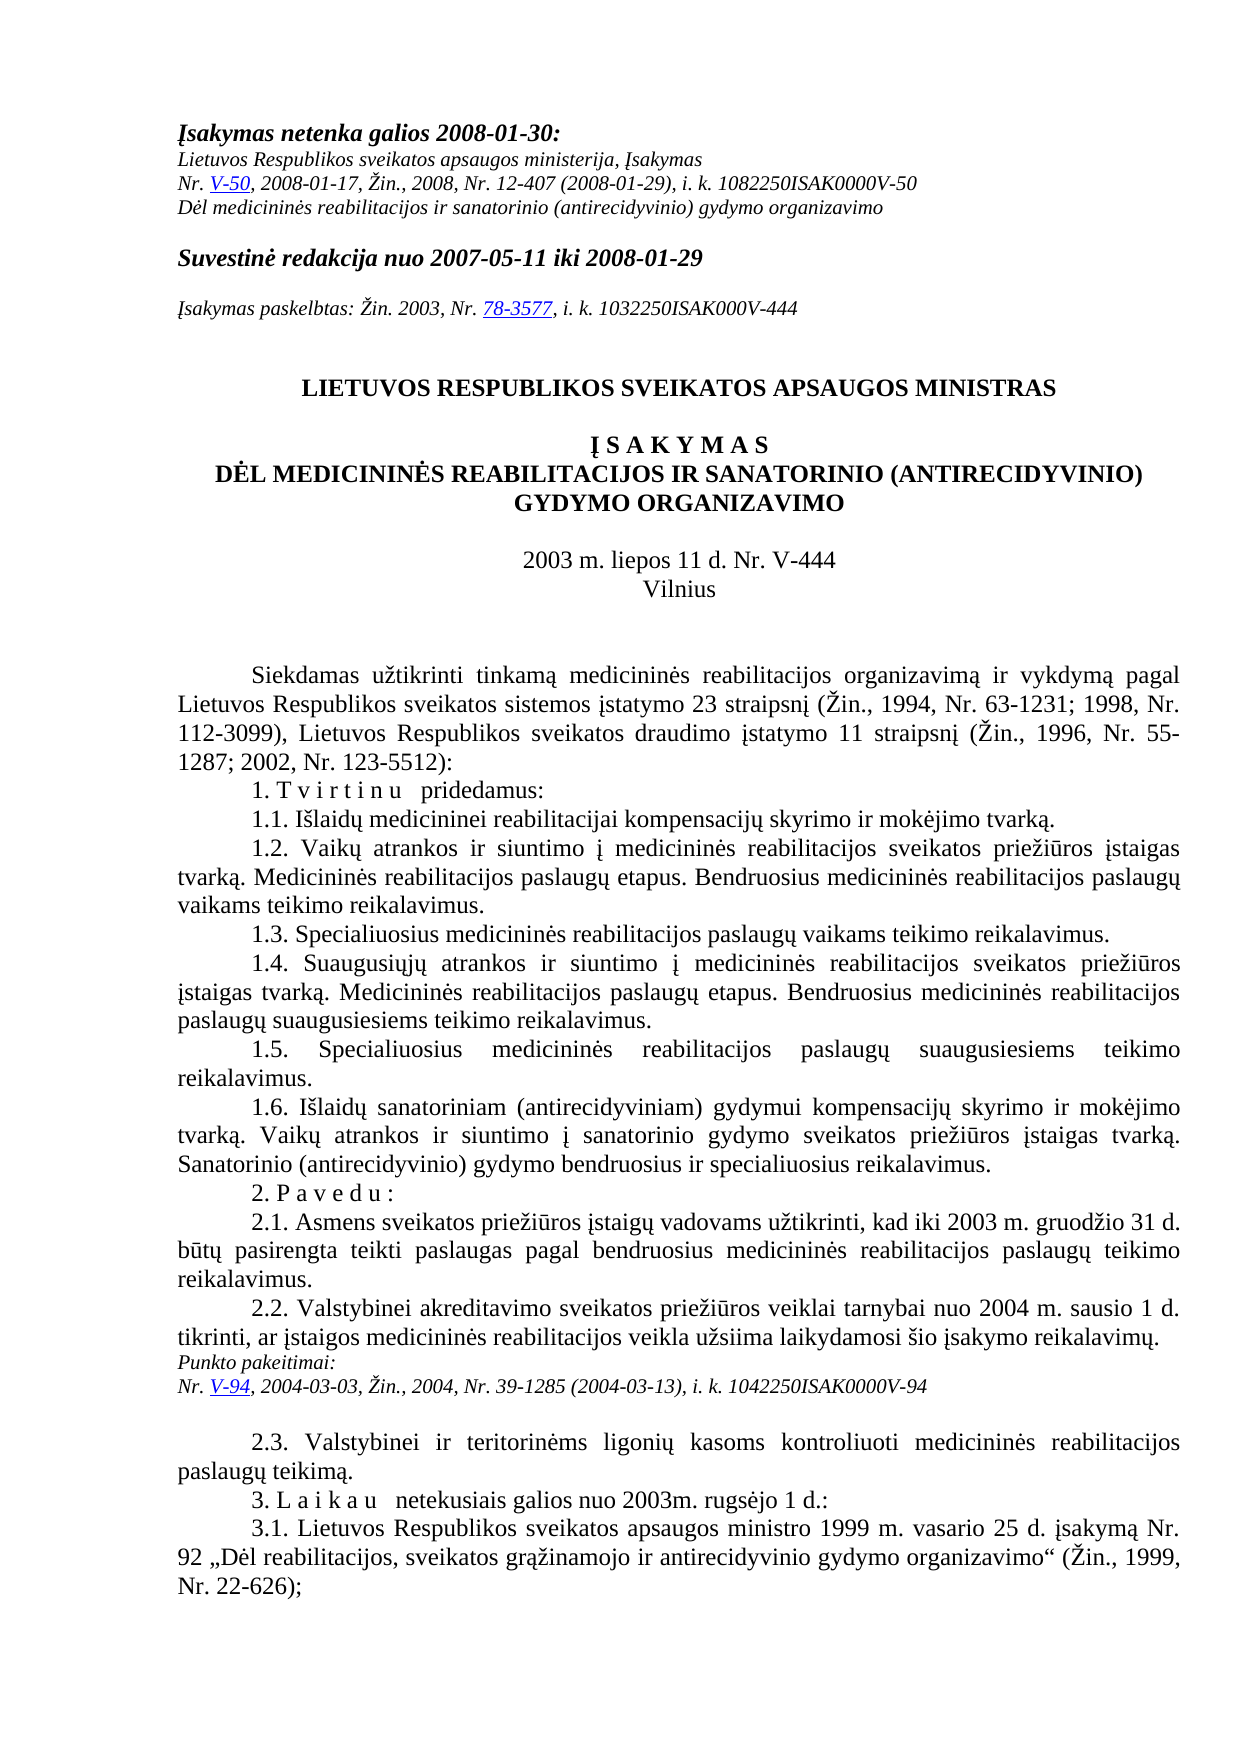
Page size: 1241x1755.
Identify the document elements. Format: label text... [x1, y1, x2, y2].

text LIETUVOS RESPUBLIKOS SVEIKATOS APSAUGOS MINISTRAS [177, 373, 1181, 402]
text 1.3. Specialiuosius medicininės reabilitacijos paslaugų vaikams teikimo reikalavimus. [177, 919, 1181, 948]
text DĖL MEDICININĖS REABILITACIJOS IR SANATORINIO (ANTIRECIDYVINIO) GYDYMO ORGANIZAVIMO [177, 459, 1181, 517]
text Lietuvos Respublikos sveikatos apsaugos ministerija, Įsakymas [177, 147, 1181, 171]
text 1.1. Išlaidų medicininei reabilitacijai kompensacijų skyrimo ir mokėjimo tvarką. [177, 804, 1181, 833]
text Įsakymas netenka galios 2008-01-30: [177, 118, 1181, 147]
text 3.1. Lietuvos Respublikos sveikatos apsaugos ministro 1999 m. vasario 25 d. įsakymą Nr. 92 „Dėl reabilitacijos, sveikatos grąžinamojo ir antirecidyvinio gydymo organizavimo“ (Žin., 1999, Nr. 22-626); [177, 1513, 1181, 1600]
text 2. Pavedu: [177, 1178, 1181, 1207]
text 2.1. Asmens sveikatos priežiūros įstaigų vadovams užtikrinti, kad iki 2003 m. gruodžio 31 d. būtų pasirengta teikti paslaugas pagal bendruosius medicininės reabilitacijos paslaugų teikimo reikalavimus. [177, 1207, 1181, 1293]
text 1.5. Specialiuosius medicininės reabilitacijos paslaugų suaugusiesiems teikimo reikalavimus. [177, 1034, 1181, 1092]
text Siekdamas užtikrinti tinkamą medicininės reabilitacijos organizavimą ir vykdymą pagal Lietuvos Respublikos sveikatos sistemos įstatymo 23 straipsnį (Žin., 1994, Nr. 63-1231; 1998, Nr. 112-3099), Lietuvos Respublikos sveikatos draudimo įstatymo 11 straipsnį (Žin., 1996, Nr. 55-1287; 2002, Nr. 123-5512): [177, 660, 1181, 775]
text Dėl medicininės reabilitacijos ir sanatorinio (antirecidyvinio) gydymo organizavimo [177, 195, 1181, 219]
text Nr. V-94, 2004-03-03, Žin., 2004, Nr. 39-1285 (2004-03-13), i. k. 1042250ISAK0000V-94 [177, 1374, 1181, 1398]
text Nr. V-50, 2008-01-17, Žin., 2008, Nr. 12-407 (2008-01-29), i. k. 1082250ISAK0000V-50 [177, 171, 1181, 195]
text Suvestinė redakcija nuo 2007-05-11 iki 2008-01-29 [177, 243, 1181, 272]
text 2.2. Valstybinei akreditavimo sveikatos priežiūros veiklai tarnybai nuo 2004 m. sausio 1 d. tikrinti, ar įstaigos medicininės reabilitacijos veikla užsiima laikydamosi šio įsakymo reikalavimų. [177, 1293, 1181, 1350]
text 1.6. Išlaidų sanatoriniam (antirecidyviniam) gydymui kompensacijų skyrimo ir mokėjimo tvarką. Vaikų atrankos ir siuntimo į sanatorinio gydymo sveikatos priežiūros įstaigas tvarką. Sanatorinio (antirecidyvinio) gydymo bendruosius ir specialiuosius reikalavimus. [177, 1092, 1181, 1178]
text Punkto pakeitimai: [177, 1350, 1181, 1374]
text 2.3. Valstybinei ir teritorinėms ligonių kasoms kontroliuoti medicininės reabilitacijos paslaugų teikimą. [177, 1427, 1181, 1485]
text 1.4. Suaugusiųjų atrankos ir siuntimo į medicininės reabilitacijos sveikatos priežiūros įstaigas tvarką. Medicininės reabilitacijos paslaugų etapus. Bendruosius medicininės reabilitacijos paslaugų suaugusiesiems teikimo reikalavimus. [177, 948, 1181, 1034]
text Vilnius [177, 574, 1181, 603]
text Į S A K Y M A S [177, 430, 1181, 459]
text 1.2. Vaikų atrankos ir siuntimo į medicininės reabilitacijos sveikatos priežiūros įstaigas tvarką. Medicininės reabilitacijos paslaugų etapus. Bendruosius medicininės reabilitacijos paslaugų vaikams teikimo reikalavimus. [177, 833, 1181, 919]
text Įsakymas paskelbtas: Žin. 2003, Nr. 78-3577, i. k. 1032250ISAK000V-444 [177, 296, 1181, 320]
text 3. Laikau netekusiais galios nuo 2003m. rugsėjo 1 d.: [177, 1485, 1181, 1513]
text 1. Tvirtinu pridedamus: [177, 775, 1181, 804]
text 2003 m. liepos 11 d. Nr. V-444 [177, 545, 1181, 574]
